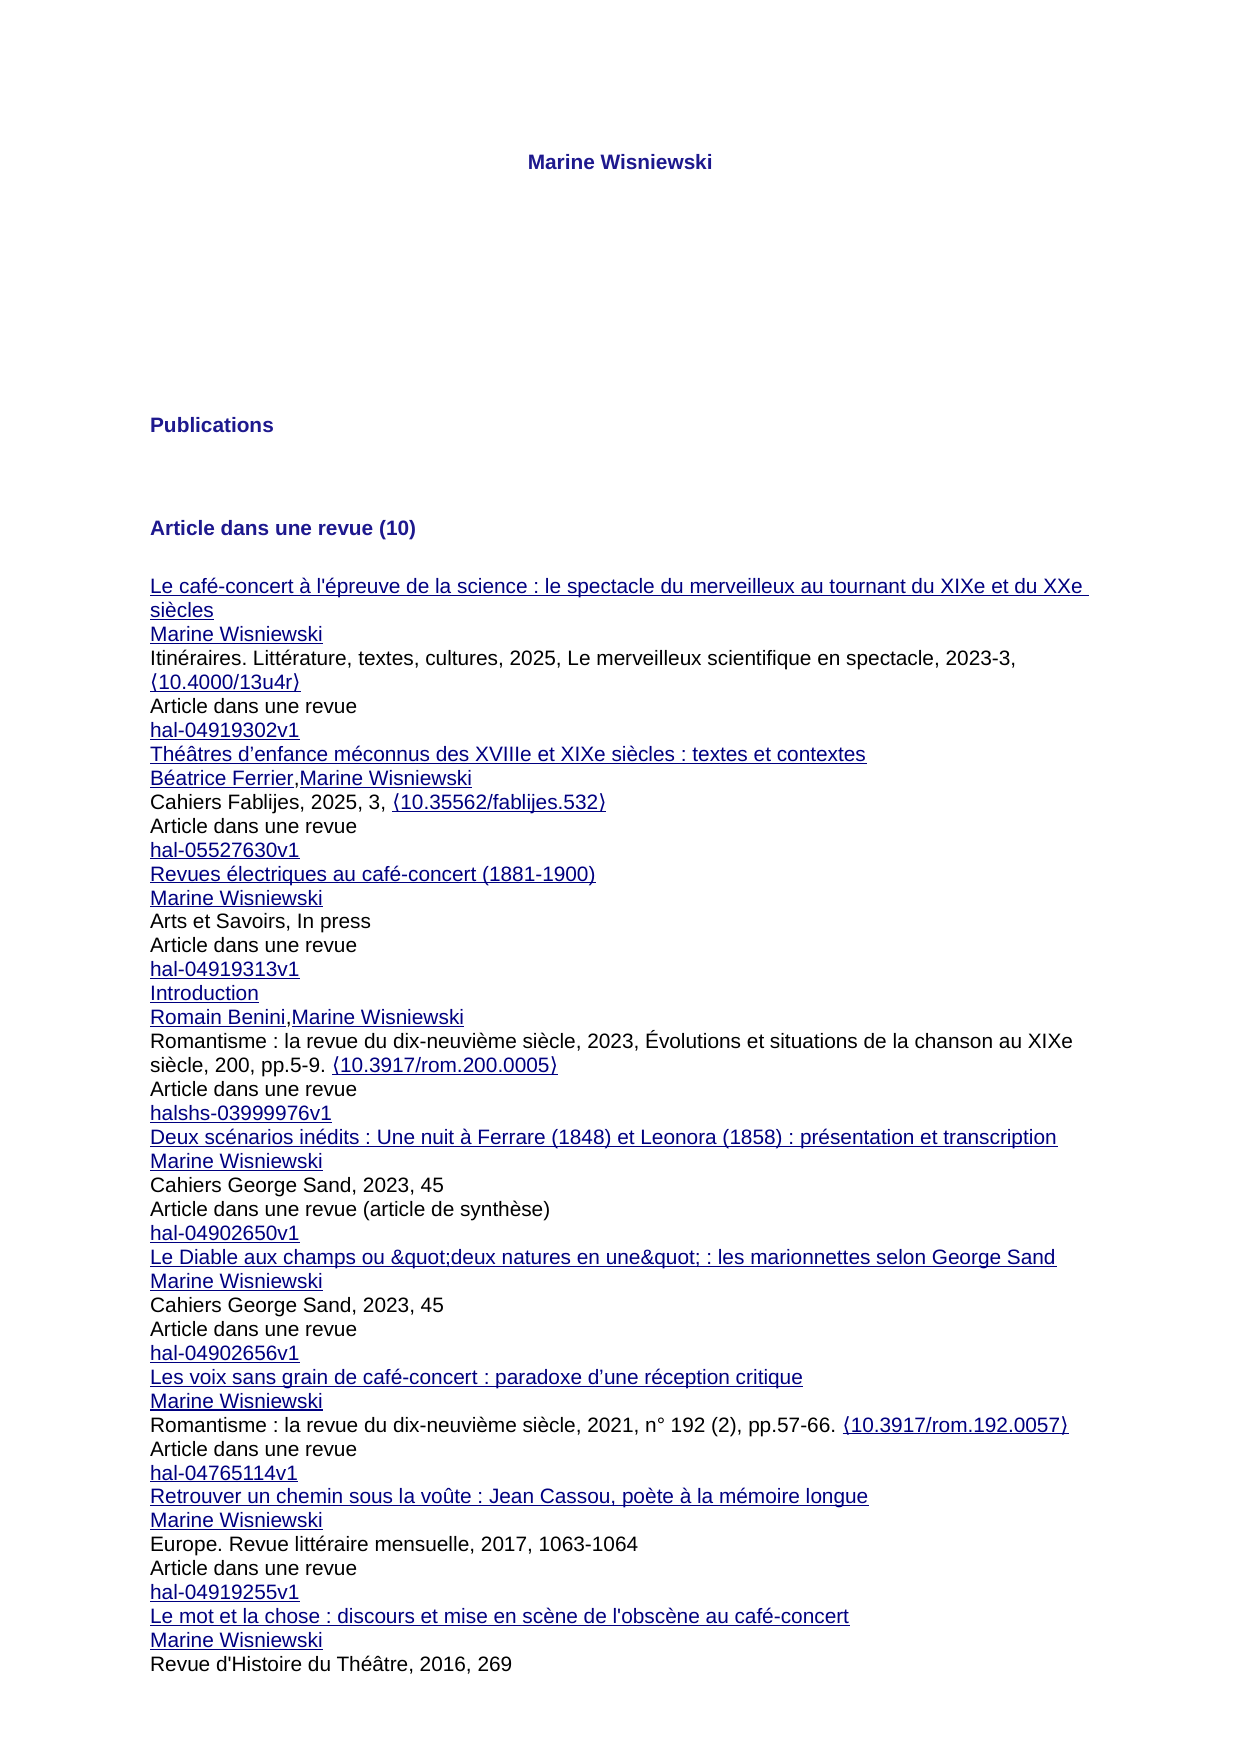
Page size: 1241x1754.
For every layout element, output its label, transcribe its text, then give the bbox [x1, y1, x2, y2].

table_header Le café-concert à l'épreuve de la science : le spectacle du merveilleux au tournant du XIXe et du XXe siècles Marine Wisniewski Itinéraires. Littérature, textes, cultures, 2025, Le merveilleux scientifique en spectacle, 2023-3, ⟨10.4000/13u4r⟩ Article dans une revue hal-04919302v1 [150, 574, 1090, 742]
table_cell Revues électriques au café-concert (1881-1900) Marine Wisniewski Arts et Savoirs, In press Article dans une revue hal-04919313v1 [150, 861, 1090, 981]
table_cell Les voix sans grain de café-concert : paradoxe d’une réception critique Marine Wisniewski Romantisme : la revue du dix-neuvième siècle, 2021, n° 192 (2), pp.57-66. ⟨10.3917/rom.192.0057⟩ Article dans une revue hal-04765114v1 [150, 1365, 1090, 1484]
table_cell Théâtres d’enfance méconnus des XVIIIe et XIXe siècles : textes et contextes Béatrice Ferrier,Marine Wisniewski Cahiers Fablijes, 2025, 3, ⟨10.35562/fablijes.532⟩ Article dans une revue hal-05527630v1 [150, 742, 1090, 861]
subtitle Article dans une revue (10) [150, 516, 1090, 539]
table_cell Deux scénarios inédits : Une nuit à Ferrare (1848) et Leonora (1858) : présentation et transcription Marine Wisniewski Cahiers George Sand, 2023, 45 Article dans une revue (article de synthèse) hal-04902650v1 [150, 1125, 1090, 1245]
table_cell Le mot et la chose : discours et mise en scène de l'obscène au café-concert Marine Wisniewski Revue d'Histoire du Théâtre, 2016, 269 [150, 1604, 1090, 1676]
subtitle Publications [150, 412, 1090, 436]
subtitle Marine Wisniewski [150, 150, 1090, 174]
table_cell Le Diable aux champs ou &quot;deux natures en une&quot; : les marionnettes selon George Sand Marine Wisniewski Cahiers George Sand, 2023, 45 Article dans une revue hal-04902656v1 [150, 1245, 1090, 1364]
table_cell Introduction Romain Benini,Marine Wisniewski Romantisme : la revue du dix-neuvième siècle, 2023, Évolutions et situations de la chanson au XIXe siècle, 200, pp.5-9. ⟨10.3917/rom.200.0005⟩ Article dans une revue halshs-03999976v1 [150, 981, 1090, 1125]
table_cell Retrouver un chemin sous la voûte : Jean Cassou, poète à la mémoire longue Marine Wisniewski Europe. Revue littéraire mensuelle, 2017, 1063-1064 Article dans une revue hal-04919255v1 [150, 1484, 1090, 1604]
